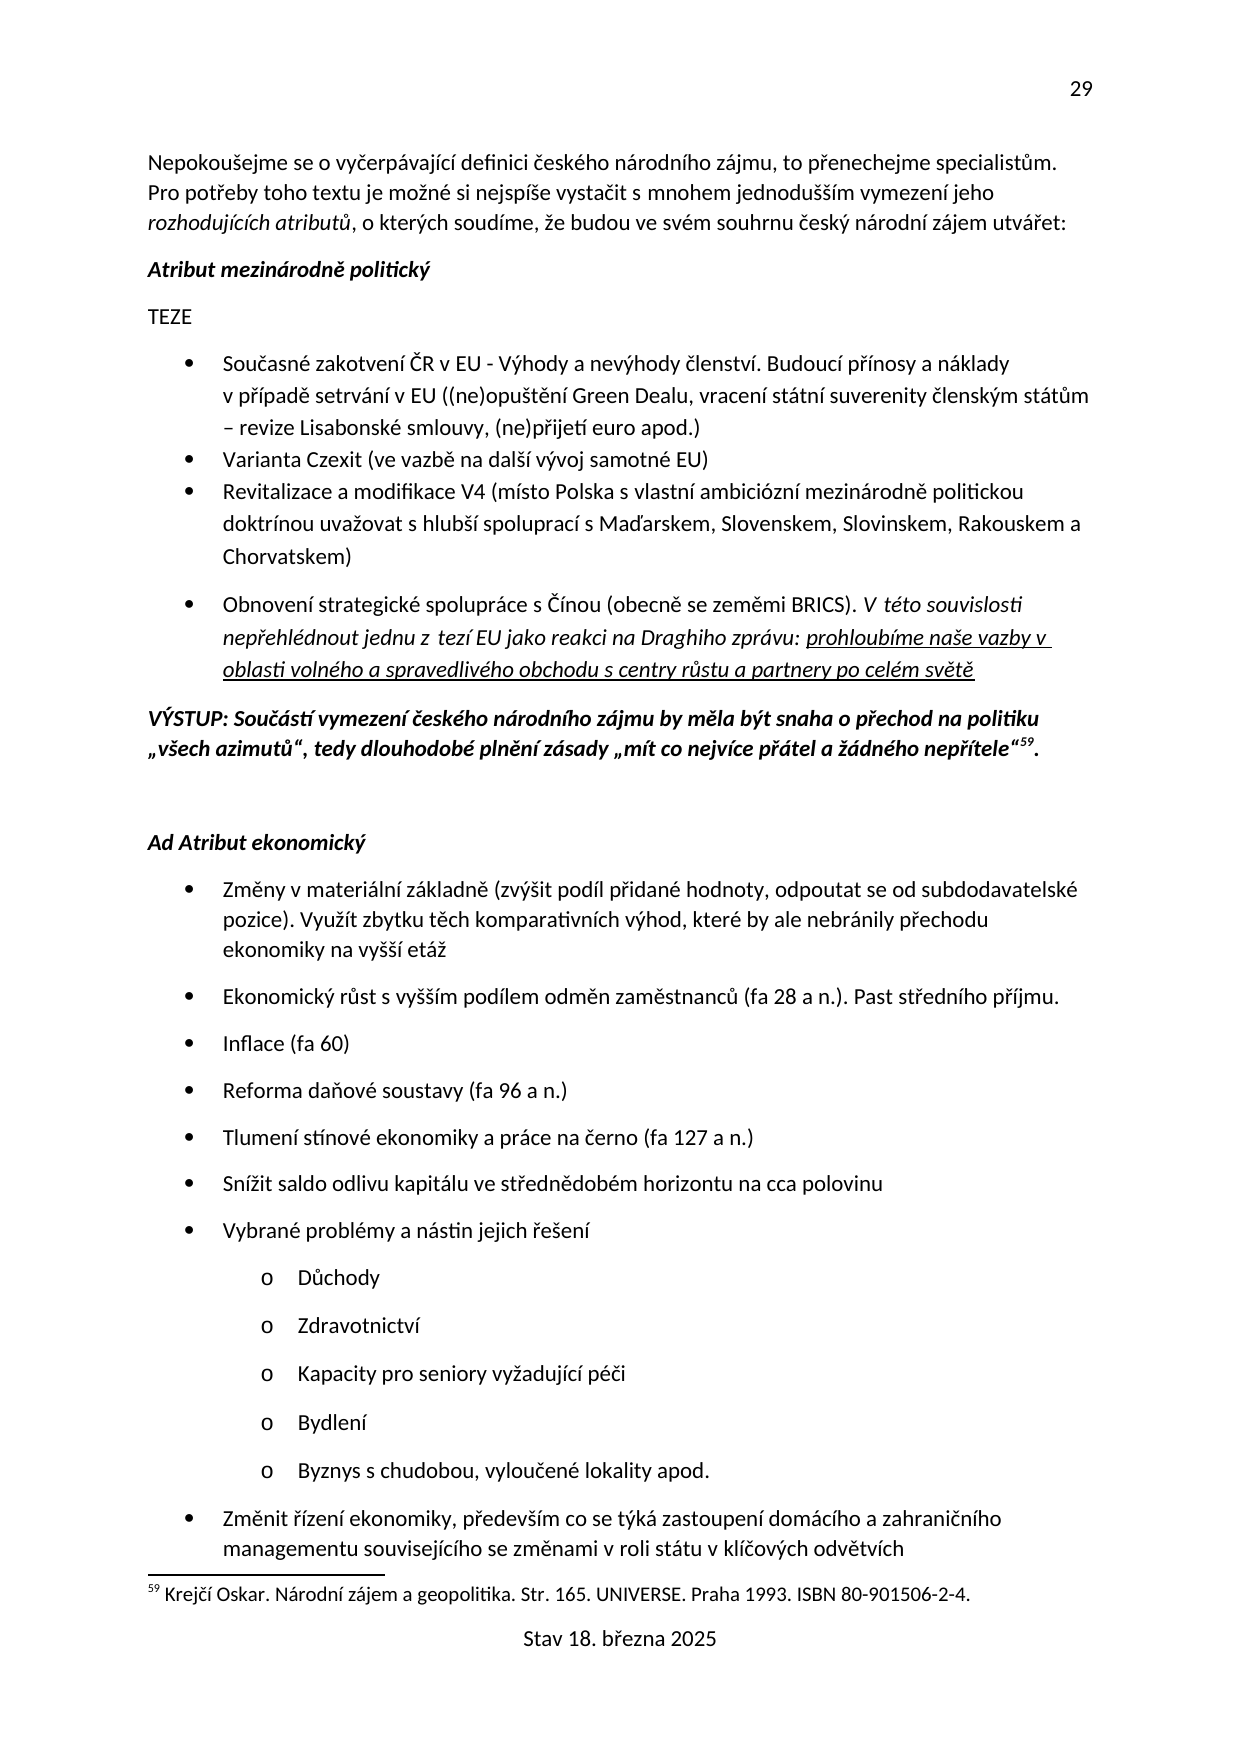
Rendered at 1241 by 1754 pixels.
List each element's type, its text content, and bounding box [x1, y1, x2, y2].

text Krejčí Oskar. Národní zájem a geopolitika. Str. 165. UNIVERSE. Praha 1993. ISBN 80-901506-2-4. [148, 1581, 1093, 1606]
list Důchody [260, 1263, 1093, 1292]
list Současné zakotvení ČR v EU - Výhody a nevýhody členství. Budoucí přínosy a náklady v případě setrvání v EU ((ne)opuštění Green Dealu, vracení státní suverenity členským státům – revize Lisabonské smlouvy, (ne)přijetí euro apod.) [185, 349, 1093, 441]
list Snížit saldo odlivu kapitálu ve střednědobém horizontu na cca polovinu [185, 1169, 1093, 1197]
list Byznys s chudobou, vyloučené lokality apod. [260, 1456, 1093, 1485]
text Nepokoušejme se o vyčerpávající definici českého národního zájmu, to přenechejme specialistům. Pro potřeby toho textu je možné si nejspíše vystačit s mnohem jednodušším vymezení jeho rozhodujících atributů, o kterých soudíme, že budou ve svém souhrnu český národní zájem utvářet: [148, 148, 1093, 236]
list Zdravotnictví [260, 1311, 1093, 1341]
list Bydlení [260, 1408, 1093, 1437]
list Změny v materiální základně (zvýšit podíl přidané hodnoty, odpoutat se od subdodavatelské pozice). Využít zbytku těch komparativních výhod, které by ale nebránily přechodu ekonomiky na vyšší etáž [185, 875, 1093, 963]
text Ad Atribut ekonomický [148, 828, 1093, 856]
list Reforma daňové soustavy (fa 96 a n.) [185, 1076, 1093, 1104]
list Revitalizace a modifikace V4 (místo Polska s vlastní ambiciózní mezinárodně politickou doktrínou uvažovat s hlubší spoluprací s Maďarskem, Slovenskem, Slovinskem, Rakouskem a Chorvatskem) [185, 477, 1093, 570]
list Inflace (fa 60) [185, 1029, 1093, 1057]
list Varianta Czexit (ve vazbě na další vývoj samotné EU) [185, 445, 1093, 473]
list Vybrané problémy a nástin jejich řešení [185, 1216, 1093, 1244]
list Změnit řízení ekonomiky, především co se týká zastoupení domácího a zahraničního managementu souvisejícího se změnami v roli státu v klíčových odvětvích [185, 1504, 1093, 1562]
list Obnovení strategické spolupráce s Čínou (obecně se zeměmi BRICS). V této souvislosti nepřehlédnout jednu z tezí EU jako reakci na Draghiho zprávu: prohloubíme naše vazby v oblasti volného a spravedlivého obchodu s centry růstu a partnery po celém světě [185, 591, 1093, 683]
list Tlumení stínové ekonomiky a práce na černo (fa 127 a n.) [185, 1123, 1093, 1151]
list Kapacity pro seniory vyžadující péči [260, 1359, 1093, 1389]
text TEZE [148, 302, 1093, 330]
list Ekonomický růst s vyšším podílem odměn zaměstnanců (fa 28 a n.). Past středního příjmu. [185, 982, 1093, 1010]
text VÝSTUP: Součástí vymezení českého národního zájmu by měla být snaha o přechod na politiku „všech azimutů“, tedy dlouhodobé plnění zásady „mít co nejvíce přátel a žádného nepřítele“. [148, 704, 1093, 762]
text Atribut mezinárodně politický [148, 255, 1093, 283]
